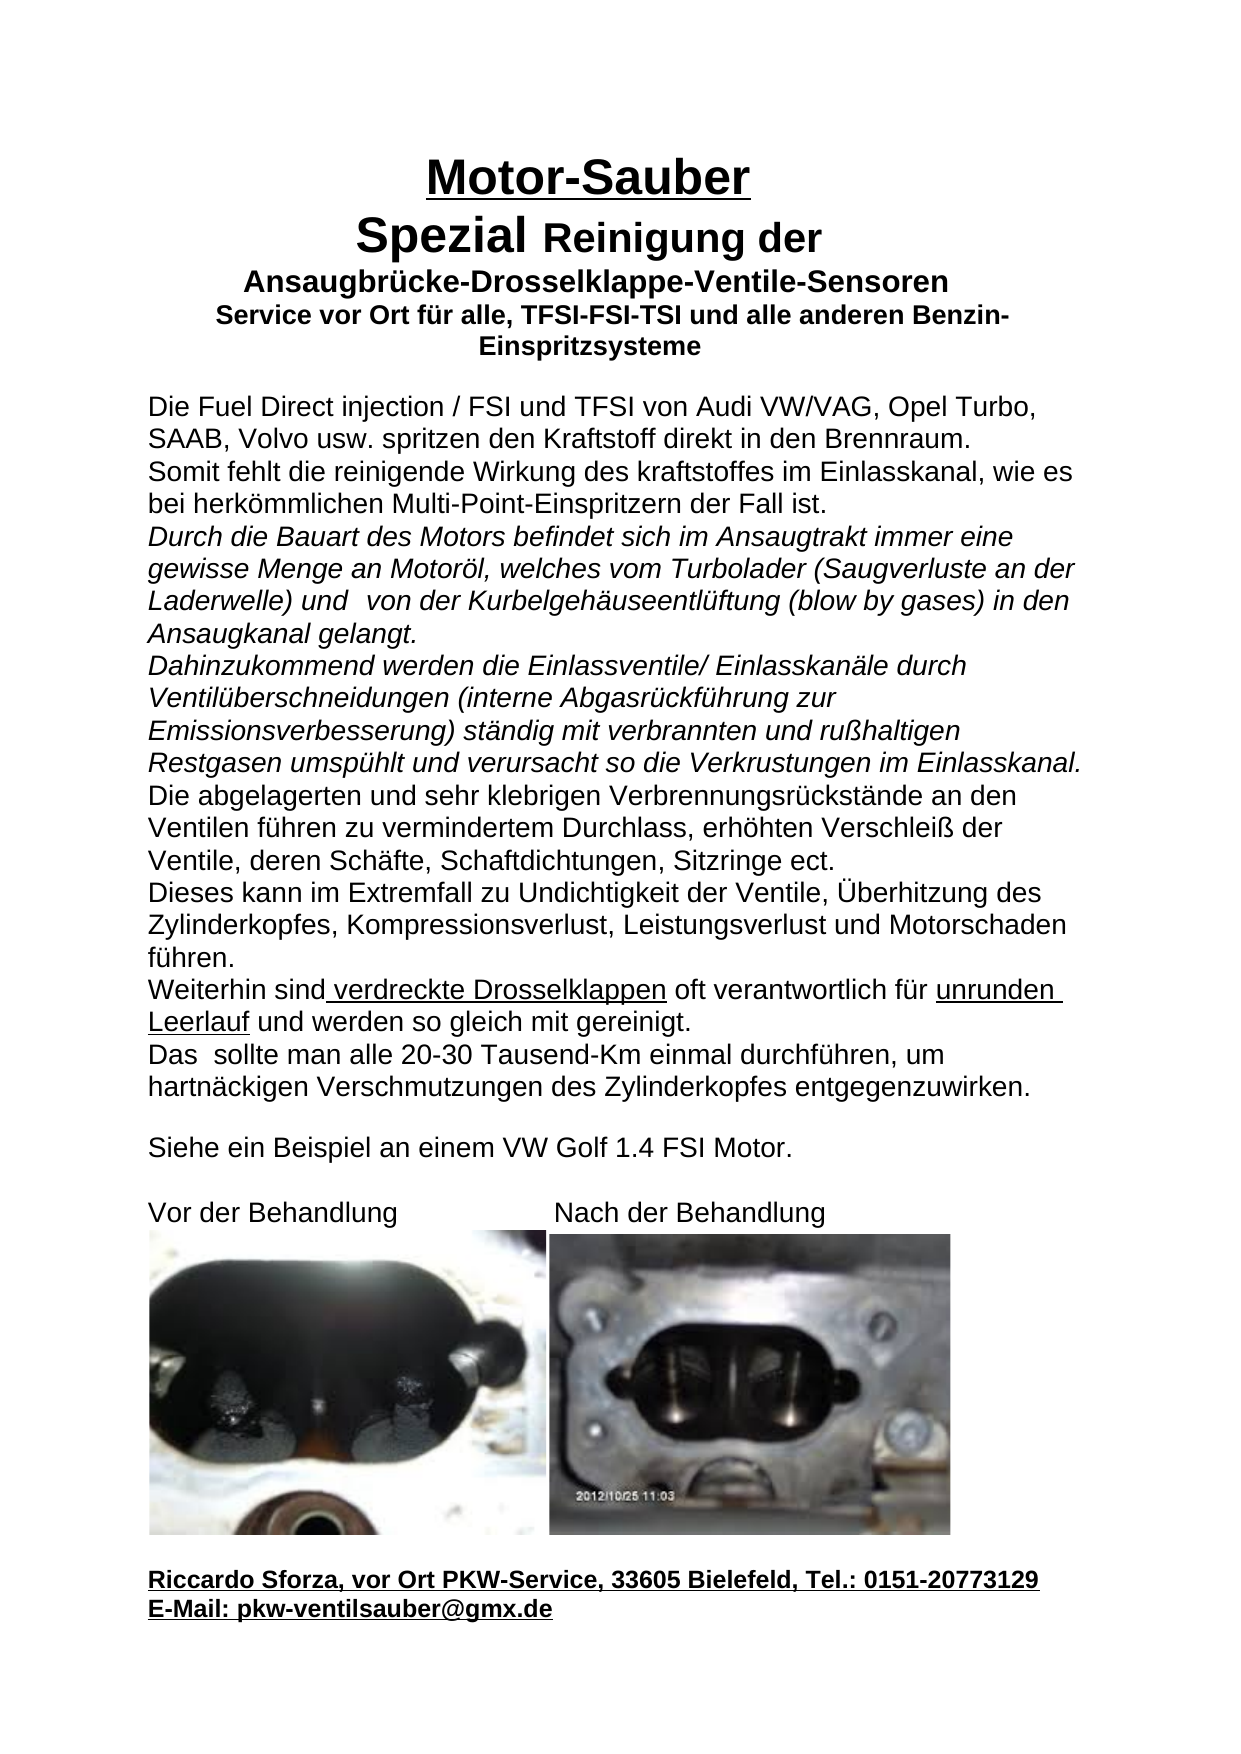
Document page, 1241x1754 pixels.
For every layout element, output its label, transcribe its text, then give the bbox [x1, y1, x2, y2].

text Motor-Sauber [148, 148, 1092, 205]
text Riccardo Sforza, vor Ort PKW-Service, 33605 Bielefeld, Tel.: 0151-20773129 [148, 1565, 1092, 1594]
text Die Fuel Direct injection / FSI und TFSI von Audi VW/VAG, Opel Turbo, SAAB, Volvo usw. spritzen den Kraftstoff direkt in den Brennraum. Somit fehlt die reinigende Wirkung des kraftstoffes im Einlasskanal, wie es bei herkömmlichen Multi-Point-Einspritzern der Fall ist. Durch die Bauart des Motors befindet sich im Ansaugtrakt immer eine gewisse Menge an Motoröl, welches vom Turbolader (Saugverluste an der Laderwelle) und von der Kurbelgehäuseentlüftung (blow by gases) in den Ansaugkanal gelangt. Dahinzukommend werden die Einlassventile/ Einlasskanäle durch Ventilüberschneidungen (interne Abgasrückführung zur Emissionsverbesserung) ständig mit verbrannten und rußhaltigen Restgasen umspühlt und verursacht so die Verkrustungen im Einlasskanal. Die abgelagerten und sehr klebrigen Verbrennungsrückstände an den Ventilen führen zu vermindertem Durchlass, erhöhten Verschleiß der Ventile, deren Schäfte, Schaftdichtungen, Sitzringe ect. Dieses kann im Extremfall zu Undichtigkeit der Ventile, Überhitzung des Zylinderkopfes, Kompressionsverlust, Leistungsverlust und Motorschaden führen. Weiterhin sind verdreckte Drosselklappen oft verantwortlich für unrunden Leerlauf und werden so gleich mit gereinigt. Das sollte man alle 20-30 Tausend-Km einmal durchführen, um hartnäckigen Verschmutzungen des Zylinderkopfes entgegenzuwirken. [148, 390, 1092, 1103]
text E-Mail: pkw-ventilsauber@gmx.de [148, 1594, 1092, 1623]
text Ansaugbrücke-Drosselklappe-Ventile-Sensoren [148, 263, 1092, 299]
picture [549, 1234, 951, 1535]
text Vor der Behandlung Nach der Behandlung [148, 1196, 1092, 1228]
text Service vor Ort für alle, TFSI-FSI-TSI und alle anderen Benzin- [148, 299, 1092, 330]
text Siehe ein Beispiel an einem VW Golf 1.4 FSI Motor. [148, 1131, 1092, 1164]
text Einspritzsysteme [148, 330, 1092, 361]
picture [149, 1230, 547, 1535]
text Spezial Reinigung der [148, 205, 1092, 263]
